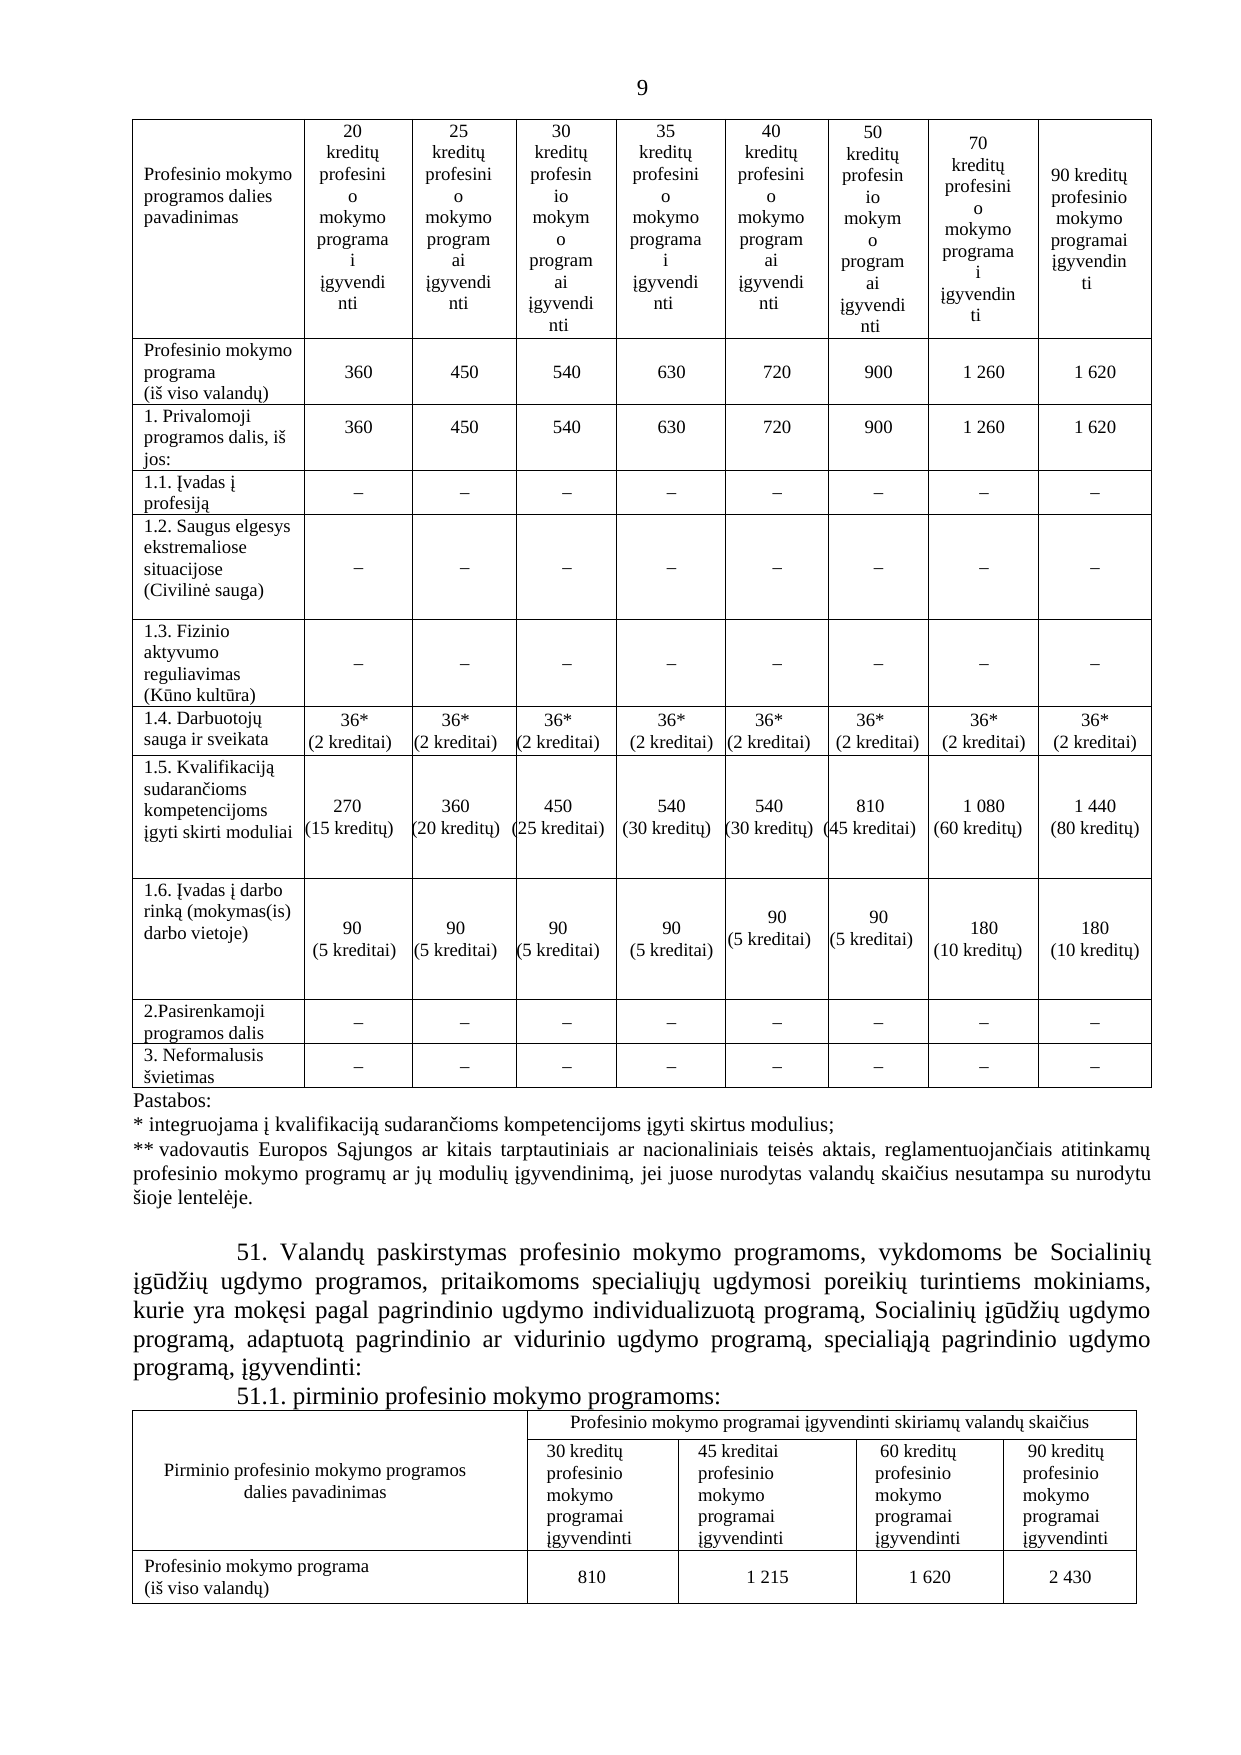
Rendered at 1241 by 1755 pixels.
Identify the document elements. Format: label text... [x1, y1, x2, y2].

table_cell 720 [726, 405, 828, 469]
table_cell – [1039, 620, 1151, 706]
table_cell – [413, 1000, 516, 1043]
table_cell 360 [305, 339, 412, 404]
table_cell 810 (45 kreditai) [829, 756, 928, 878]
table_cell – [929, 1044, 1038, 1087]
table_cell 540 [517, 405, 616, 469]
table_cell 1.1. Įvadas į profesiją [133, 471, 304, 514]
table_header Profesinio mokymo programai įgyvendinti skiriamų valandų skaičius [528, 1411, 1136, 1439]
table_cell 90 kreditų profesinio mokymo programai įgyvendinti [1004, 1440, 1136, 1550]
table_cell – [517, 515, 616, 618]
table_cell 36* (2 kreditai) [929, 707, 1038, 755]
table_cell 1.4. Darbuotojų sauga ir sveikata [133, 707, 304, 755]
table_cell Profesinio mokymo programa (iš viso valandų) [133, 339, 304, 404]
table_cell 1 620 [1039, 339, 1151, 404]
table_cell 630 [617, 339, 725, 404]
table_cell – [929, 515, 1038, 618]
table_cell 450 [413, 339, 516, 404]
table_cell 450 (25 kreditai) [517, 756, 616, 878]
table_cell 540 [517, 339, 616, 404]
table_cell – [726, 620, 828, 706]
table_cell – [305, 1000, 412, 1043]
table_cell 36* (2 kreditai) [617, 707, 725, 755]
table_cell 90 (5 kreditai) [413, 879, 516, 999]
table_cell – [305, 515, 412, 618]
table_cell 450 [413, 405, 516, 469]
table_cell – [617, 515, 725, 618]
table_cell [1137, 1550, 1235, 1603]
table_cell 540 (30 kreditų) [726, 756, 828, 878]
table_cell 1.3. Fizinio aktyvumo reguliavimas (Kūno kultūra) [133, 620, 304, 706]
table_cell – [305, 620, 412, 706]
table_cell – [517, 471, 616, 514]
table_header [1137, 1410, 1235, 1439]
table_cell 35 kreditų profesinio mokymo programai įgyvendinti [617, 120, 725, 338]
table_cell – [517, 1044, 616, 1087]
table_cell – [413, 515, 516, 618]
table_cell 180 (10 kreditų) [929, 879, 1038, 999]
text ** vadovautis Europos Sąjungos ar kitais tarptautiniais ar nacionaliniais teisės aktais, reglamentuojančiais atitinkamų profesinio mokymo programų ar jų modulių įgyvendinimą, jei juose nurodytas valandų skaičius nesutampa su nurodytu šioje lentelėje. [133, 1136, 1152, 1209]
table_cell 90 (5 kreditai) [305, 879, 412, 999]
table_cell 90 kreditų profesinio mokymo programai įgyvendinti [1039, 120, 1151, 338]
table_cell 50 kreditų profesinio mokymo programai įgyvendinti [829, 120, 928, 338]
table_cell – [726, 471, 828, 514]
table_cell – [829, 471, 928, 514]
table_cell 90 (5 kreditai) [617, 879, 725, 999]
table_cell 1 620 [857, 1551, 1003, 1603]
table_cell 2.Pasirenkamoji programos dalis [133, 1000, 304, 1043]
text 51.1. pirminio profesinio mokymo programoms: [133, 1381, 1152, 1410]
table_cell 270 (15 kreditų) [305, 756, 412, 878]
table_cell 36* (2 kreditai) [305, 707, 412, 755]
table_cell 1 260 [929, 339, 1038, 404]
table_cell 36* (2 kreditai) [413, 707, 516, 755]
table_cell 25 kreditų profesinio mokymo programai įgyvendinti [413, 120, 516, 338]
table_cell 1 620 [1039, 405, 1151, 469]
table_cell 540 (30 kreditų) [617, 756, 725, 878]
table_cell – [726, 1000, 828, 1043]
text Pastabos: [133, 1088, 1152, 1112]
table_cell – [517, 620, 616, 706]
table_cell 20 kreditų profesinio mokymo programai įgyvendinti [305, 120, 412, 338]
table_cell 180 (10 kreditų) [1039, 879, 1151, 999]
table_cell 70 kreditų profesinio mokymo programai įgyvendinti [929, 120, 1038, 338]
table_cell 1.5. Kvalifikaciją sudarančioms kompetencijoms įgyti skirti moduliai [133, 756, 304, 878]
text 51. Valandų paskirstymas profesinio mokymo programoms, vykdomoms be Socialinių įgūdžių ugdymo programos, pritaikomoms specialiųjų ugdymosi poreikių turintiems mokiniams, kurie yra mokęsi pagal pagrindinio ugdymo individualizuotą programą, Socialinių įgūdžių ugdymo programą, adaptuotą pagrindinio ar vidurinio ugdymo programą, specialiąją pagrindinio ugdymo programą, įgyvendinti: [133, 1237, 1152, 1381]
table_cell 900 [829, 405, 928, 469]
table_cell – [413, 620, 516, 706]
table_cell 1. Privalomoji programos dalis, iš jos: [133, 405, 304, 469]
table_cell 1.2. Saugus elgesys ekstremaliose situacijose (Civilinė sauga) [133, 515, 304, 618]
table_cell – [726, 1044, 828, 1087]
table_cell – [617, 1044, 725, 1087]
table_header Pirminio profesinio mokymo programos dalies pavadinimas [133, 1411, 527, 1550]
table_cell – [617, 620, 725, 706]
table_cell 30 kreditų profesinio mokymo programai įgyvendinti [528, 1440, 678, 1550]
table_cell 90 (5 kreditai) [517, 879, 616, 999]
table_cell 1 215 [679, 1551, 856, 1603]
table_cell 36* (2 kreditai) [829, 707, 928, 755]
table_cell 810 [528, 1551, 678, 1603]
table_cell 40 kreditų profesinio mokymo programai įgyvendinti [726, 120, 828, 338]
table_cell 2 430 [1004, 1551, 1136, 1603]
table_cell 360 [305, 405, 412, 469]
table_cell – [929, 471, 1038, 514]
table_cell 45 kreditai profesinio mokymo programai įgyvendinti [679, 1440, 856, 1550]
table_cell – [1039, 471, 1151, 514]
table_cell – [1039, 515, 1151, 618]
table_cell 30 kreditų profesinio mokymo programai įgyvendinti [517, 120, 616, 338]
table_cell – [413, 471, 516, 514]
table_cell 3. Neformalusis švietimas [133, 1044, 304, 1087]
table_cell 720 [726, 339, 828, 404]
table_cell 1 440 (80 kreditų) [1039, 756, 1151, 878]
table_cell – [829, 1044, 928, 1087]
table_cell 90 (5 kreditai) [829, 879, 928, 999]
table_cell – [829, 515, 928, 618]
table_cell – [1039, 1000, 1151, 1043]
table_cell 36* (2 kreditai) [726, 707, 828, 755]
table_cell 630 [617, 405, 725, 469]
table_cell 360 (20 kreditų) [413, 756, 516, 878]
table_cell – [413, 1044, 516, 1087]
table_cell – [726, 515, 828, 618]
table_cell – [517, 1000, 616, 1043]
table_cell 60 kreditų profesinio mokymo programai įgyvendinti [857, 1440, 1003, 1550]
table_cell [1137, 1439, 1235, 1550]
table_cell 90 (5 kreditai) [726, 879, 828, 999]
table_cell – [929, 1000, 1038, 1043]
table_cell 1.6. Įvadas į darbo rinką (mokymas(is) darbo vietoje) [133, 879, 304, 999]
table_cell – [305, 1044, 412, 1087]
table_cell – [1039, 1044, 1151, 1087]
table_cell Profesinio mokymo programos dalies pavadinimas [133, 120, 304, 338]
table_cell – [829, 620, 928, 706]
table_cell 900 [829, 339, 928, 404]
table_cell – [829, 1000, 928, 1043]
table_cell 36* (2 kreditai) [1039, 707, 1151, 755]
table_cell – [929, 620, 1038, 706]
table_cell 1 080 (60 kreditų) [929, 756, 1038, 878]
table_cell 1 260 [929, 405, 1038, 469]
table_cell – [305, 471, 412, 514]
table_cell – [617, 1000, 725, 1043]
text * integruojama į kvalifikaciją sudarančioms kompetencijoms įgyti skirtus modulius; [133, 1112, 1152, 1136]
table_cell – [617, 471, 725, 514]
table_cell Profesinio mokymo programa (iš viso valandų) [133, 1551, 527, 1603]
table_cell 36* (2 kreditai) [517, 707, 616, 755]
